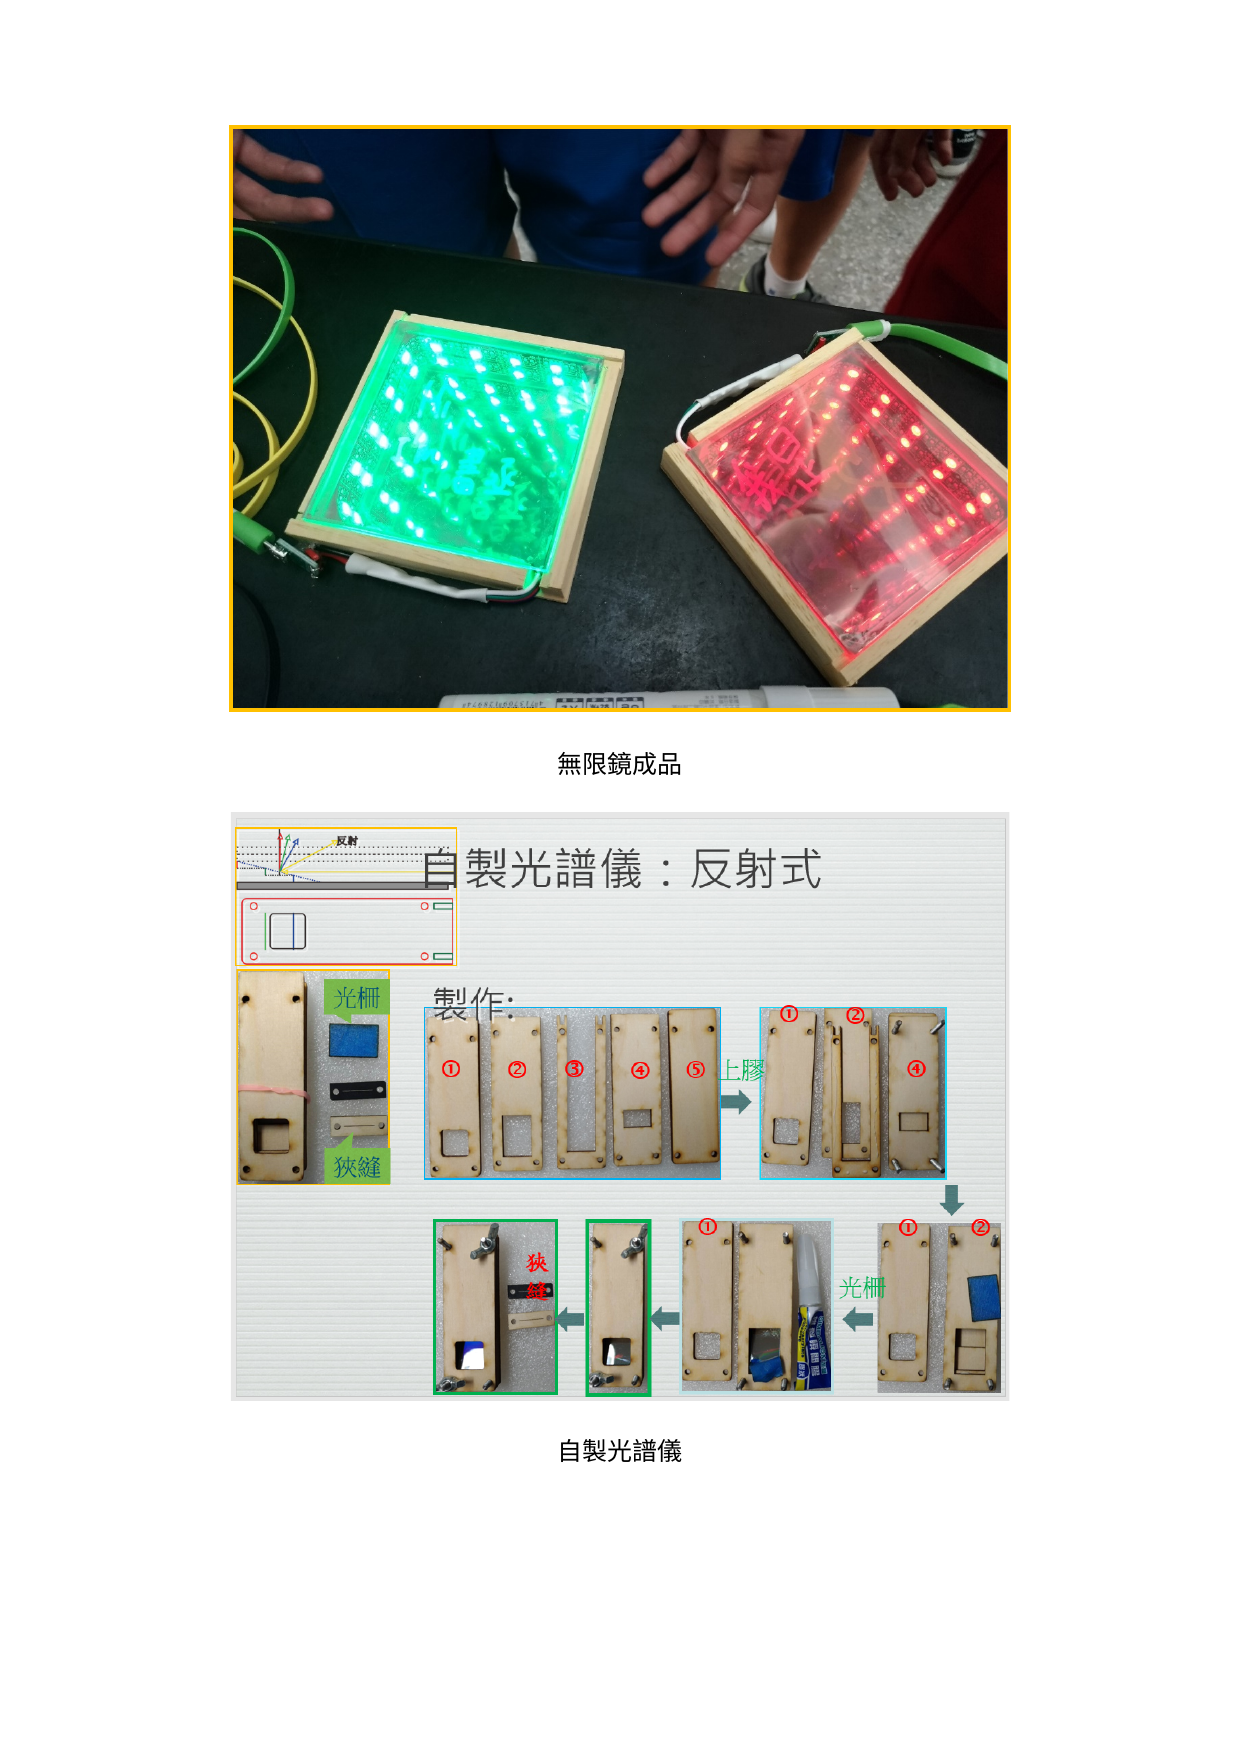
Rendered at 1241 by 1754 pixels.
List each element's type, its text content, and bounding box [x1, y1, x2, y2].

text 自製光譜儀 [75, 1408, 1165, 1471]
text 無限鏡成品 [75, 721, 1165, 783]
